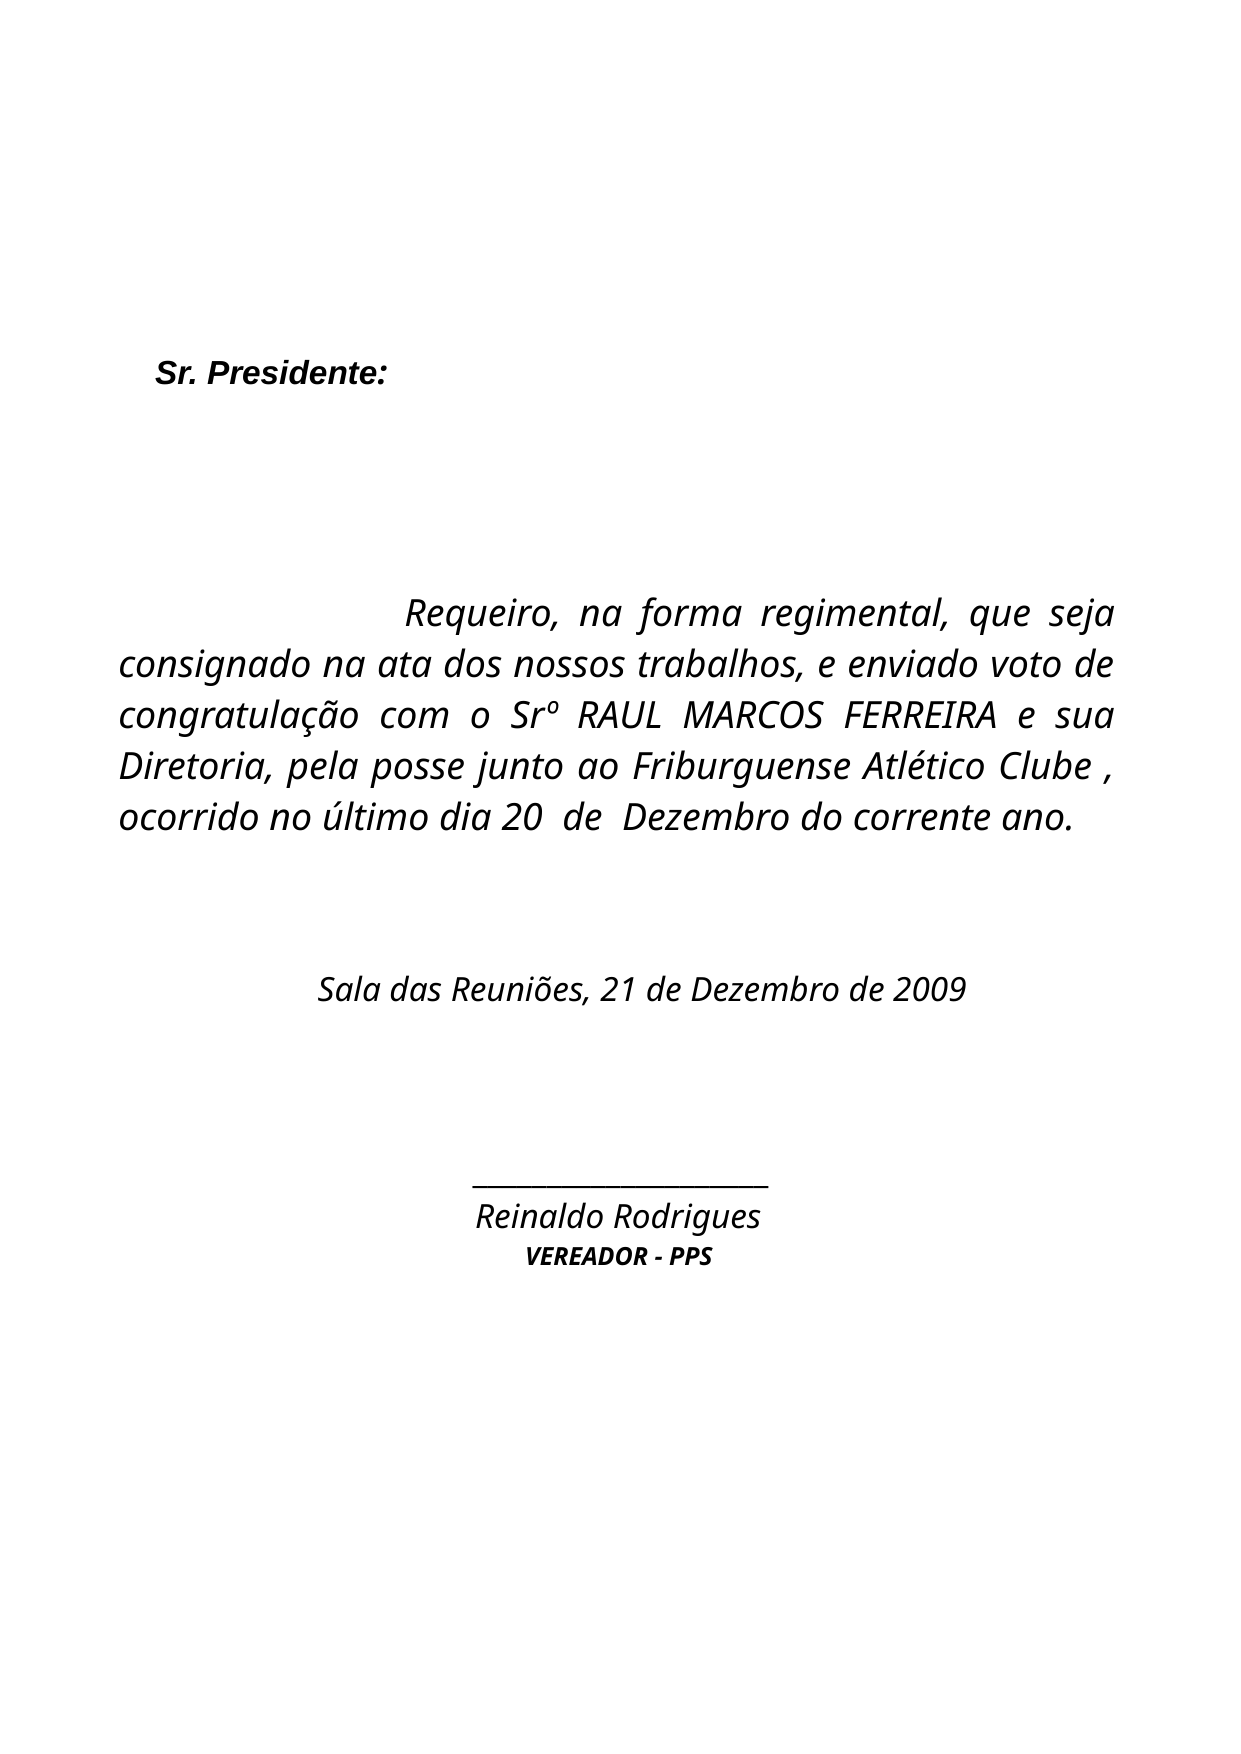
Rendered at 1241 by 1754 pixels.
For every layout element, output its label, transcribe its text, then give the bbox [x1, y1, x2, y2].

text Reinaldo Rodrigues [118, 1193, 1122, 1238]
subtitle Sala das Reuniões, 21 de Dezembro de 2009 [118, 966, 1122, 1011]
text ____________________ [118, 1148, 1122, 1193]
text VEREADOR - PPS [118, 1238, 1122, 1272]
text Requeiro, na forma regimental, que seja consignado na ata dos nossos trabalhos, e enviado voto de congratulação com o Srº RAUL MARCOS FERREIRA e sua Diretoria, pela posse junto ao Friburguense Atlético Clube , ocorrido no último dia 20 de Dezembro do corrente ano. [118, 586, 1120, 841]
text Sr. Presidente: [118, 349, 1122, 394]
